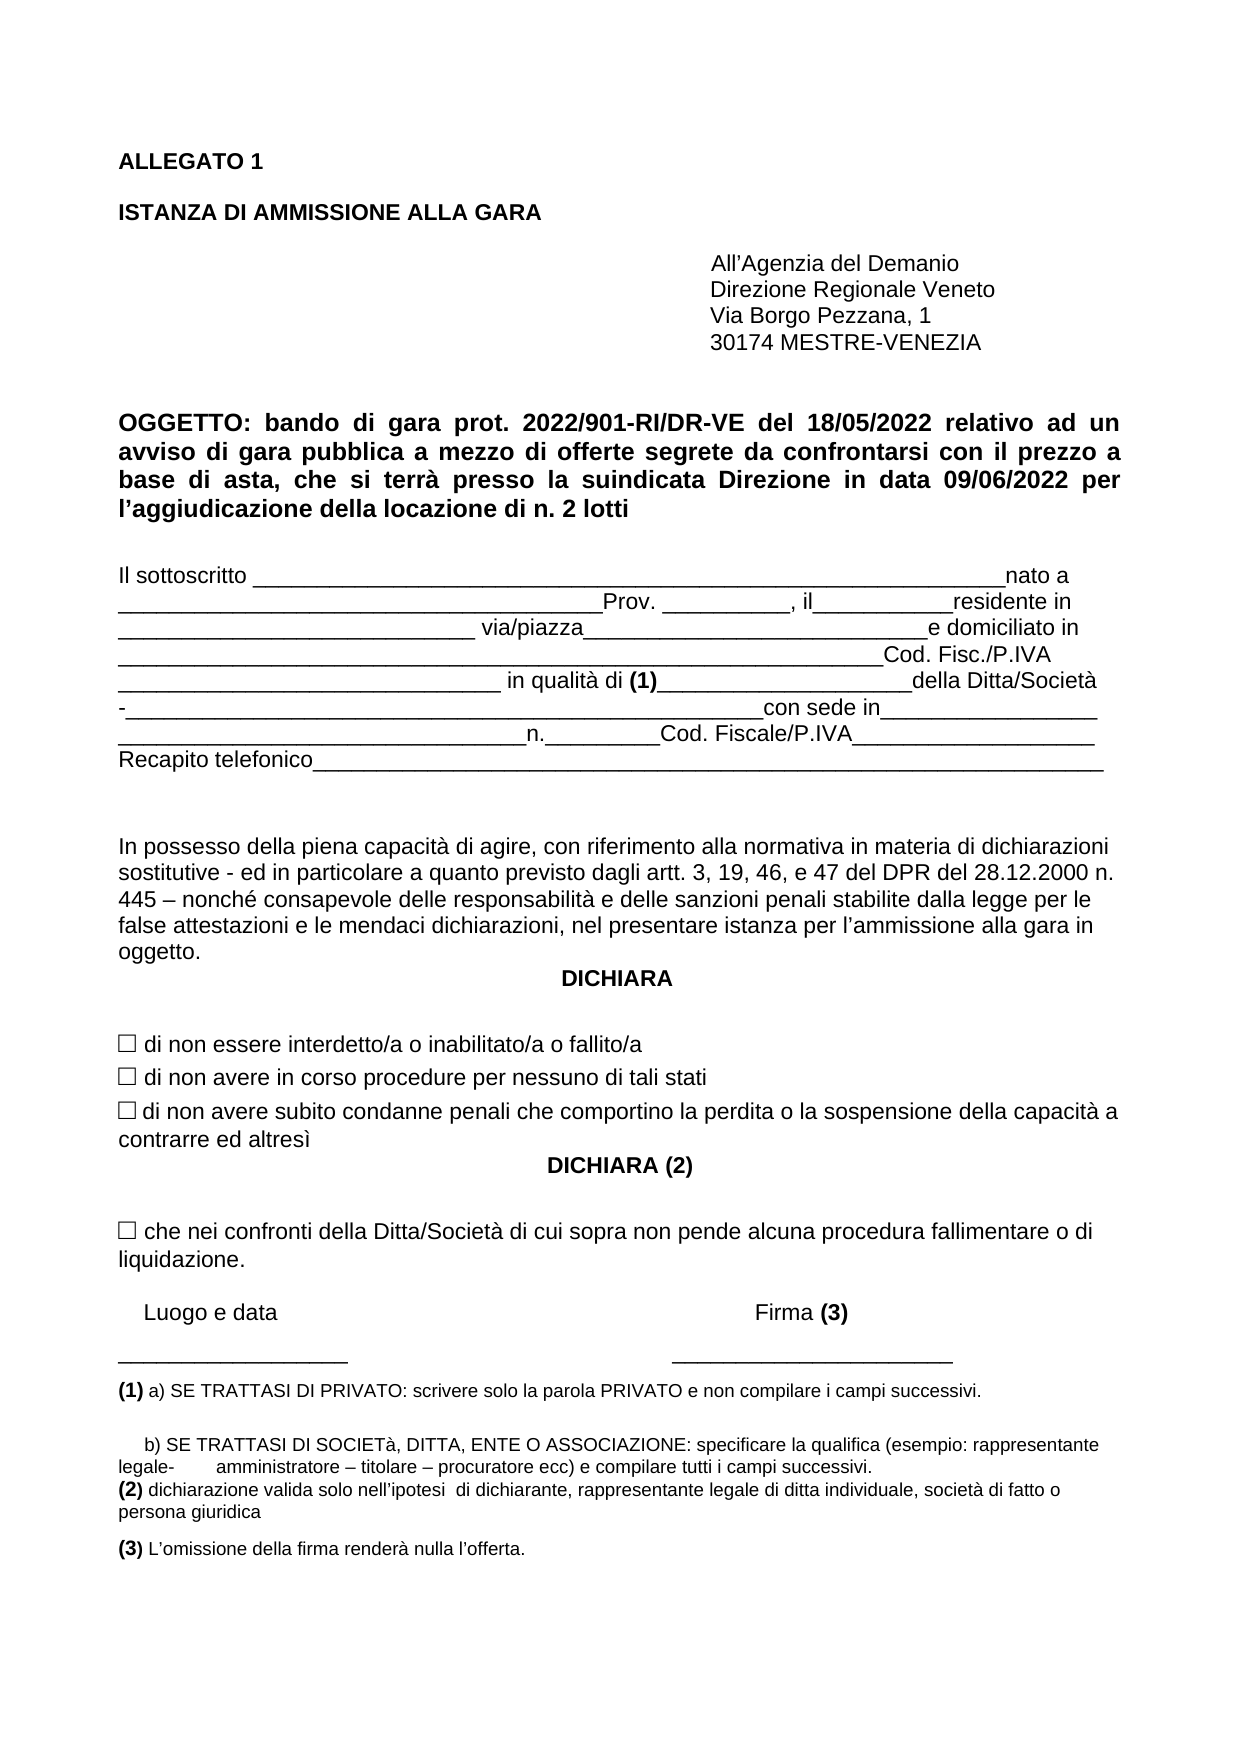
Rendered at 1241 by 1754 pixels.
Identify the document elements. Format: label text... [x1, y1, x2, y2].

text □ di non essere interdetto/a o inabilitato/a o fallito/a [118, 1025, 1122, 1058]
text b) SE TRATTASI DI SOCIETà, DITTA, ENTE O ASSOCIAZIONE: specificare la qualifica (esempio: rappresentante legale- amministratore – titolare – procuratore ecc) e compilare tutti i campi successivi. [118, 1434, 1122, 1477]
text (2) dichiarazione valida solo nell’ipotesi di dichiarante, rappresentante legale di ditta individuale, società di fatto o persona giuridica [118, 1477, 1122, 1523]
text ALLEGATO 1 [118, 148, 1122, 174]
text Recapito telefonico______________________________________________________________ [118, 746, 1122, 772]
text (3) L’omissione della firma renderà nulla l’offerta. [118, 1535, 1122, 1559]
text ISTANZA DI AMMISSIONE ALLA GARA [118, 199, 1122, 225]
text -__________________________________________________con sede in_________________ [118, 693, 1122, 720]
text DICHIARA [118, 964, 1122, 991]
text ____________________________________________________________Cod. Fisc./P.IVA [118, 641, 1122, 667]
text All’Agenzia del Demanio [118, 250, 1122, 276]
text __________________ ______________________ [118, 1338, 1122, 1364]
text □ che nei confronti della Ditta/Società di cui sopra non pende alcuna procedura fallimentare o di liquidazione. [118, 1212, 1122, 1272]
text Direzione Regionale Veneto [118, 276, 1122, 302]
text Luogo e data Firma (3) [118, 1298, 1122, 1325]
text ________________________________n._________Cod. Fiscale/P.IVA___________________ [118, 720, 1122, 746]
text DICHIARA (2) [118, 1152, 1122, 1178]
text ______________________________________Prov. __________, il___________residente in [118, 588, 1122, 614]
text □ di non avere in corso procedure per nessuno di tali stati [118, 1058, 1122, 1092]
text 30174 MESTRE-VENEZIA [118, 329, 1122, 355]
text □ di non avere subito condanne penali che comportino la perdita o la sospensione della capacità a contrarre ed altresì [118, 1092, 1122, 1152]
text ____________________________ via/piazza___________________________e domiciliato in [118, 614, 1122, 641]
text In possesso della piena capacità di agire, con riferimento alla normativa in materia di dichiarazioni sostitutive - ed in particolare a quanto previsto dagli artt. 3, 19, 46, e 47 del DPR del 28.12.2000 n. 445 – nonché consapevole delle responsabilità e delle sanzioni penali stabilite dalla legge per le false attestazioni e le mendaci dichiarazioni, nel presentare istanza per l’ammissione alla gara in oggetto. [118, 833, 1122, 964]
text Il sottoscritto ___________________________________________________________nato a [118, 562, 1122, 588]
text Via Borgo Pezzana, 1 [118, 302, 1122, 329]
text (1) a) SE TRATTASI DI PRIVATO: scrivere solo la parola PRIVATO e non compilare i campi successivi. [118, 1377, 1122, 1401]
text OGGETTO: bando di gara prot. 2022/901-RI/DR-VE del 18/05/2022 relativo ad un avviso di gara pubblica a mezzo di offerte segrete da confrontarsi con il prezzo a base di asta, che si terrà presso la suindicata Direzione in data 09/06/2022 per l’aggiudicazione della locazione di n. 2 lotti [118, 408, 1122, 523]
text ______________________________ in qualità di (1)____________________della Ditta/Società [118, 667, 1122, 693]
